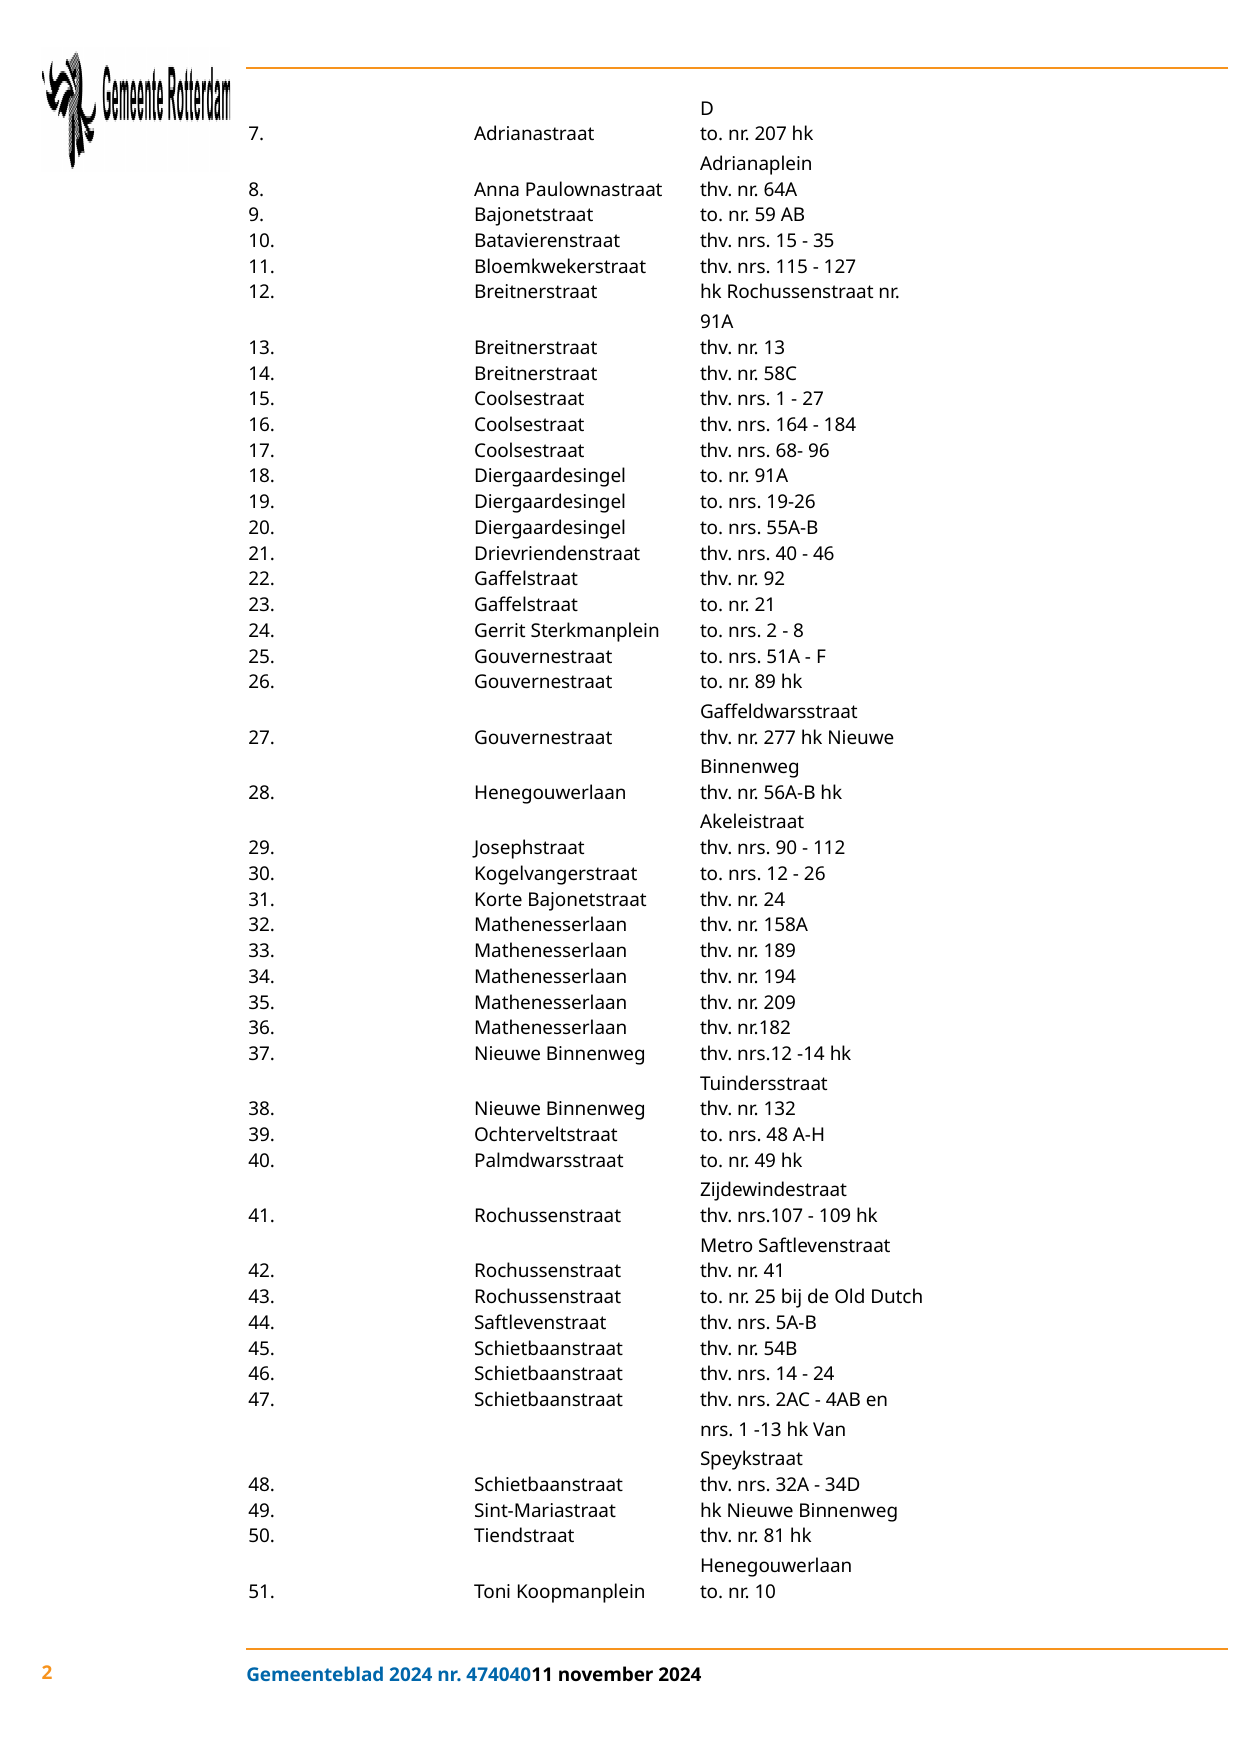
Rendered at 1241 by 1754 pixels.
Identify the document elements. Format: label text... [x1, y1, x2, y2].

table_cell to. nr. 89 hk Gaffeldwarsstraat [700, 669, 926, 724]
table_cell Henegouwerlaan [474, 779, 700, 834]
table_cell 26. [248, 669, 474, 724]
table_cell thv. nr. 58C [700, 360, 926, 386]
table_cell Coolsestraat [474, 386, 700, 411]
table_cell thv. nrs. 2AC - 4AB en nrs. 1 -13 hk Van Speykstraat [700, 1386, 926, 1471]
table_cell 7. [248, 121, 474, 176]
table_cell thv. nr. 81 hk Henegouwerlaan [700, 1523, 926, 1578]
table_cell Tiendstraat [474, 1523, 700, 1578]
table_cell Diergaardesingel [474, 463, 700, 488]
table_cell Saftlevenstraat [474, 1309, 700, 1335]
table_cell Bajonetstraat [474, 202, 700, 227]
table_cell to. nrs. 55A-B [700, 514, 926, 540]
table_cell [926, 1121, 1152, 1147]
table_cell to. nr. 207 hk Adrianaplein [700, 121, 926, 176]
table_cell 11. [248, 253, 474, 279]
table_cell 39. [248, 1121, 474, 1147]
table_cell Rochussenstraat [474, 1258, 700, 1283]
table_cell [926, 463, 1152, 488]
table_cell [926, 95, 1152, 121]
table_cell Ochterveltstraat [474, 1121, 700, 1147]
table_cell [926, 591, 1152, 617]
table_cell thv. nrs. 68- 96 [700, 437, 926, 463]
table_cell Diergaardesingel [474, 514, 700, 540]
table_cell [926, 1203, 1152, 1258]
table_cell 18. [248, 463, 474, 488]
table_cell 23. [248, 591, 474, 617]
table_cell Rochussenstraat [474, 1203, 700, 1258]
table_cell [926, 1147, 1152, 1202]
table_cell Mathenesserlaan [474, 1015, 700, 1040]
table_cell thv. nrs. 115 - 127 [700, 253, 926, 279]
table_cell 50. [248, 1523, 474, 1578]
table_cell thv. nr.182 [700, 1015, 926, 1040]
table_cell 48. [248, 1471, 474, 1497]
table_cell [926, 1497, 1152, 1523]
table_cell hk Nieuwe Binnenweg [700, 1497, 926, 1523]
table_cell [926, 1471, 1152, 1497]
table_cell [926, 1335, 1152, 1361]
table_cell [926, 1284, 1152, 1309]
table_cell 15. [248, 386, 474, 411]
table_cell to. nrs. 19-26 [700, 489, 926, 514]
table_cell 31. [248, 886, 474, 912]
table_cell 22. [248, 566, 474, 591]
table_cell Kogelvangerstraat [474, 860, 700, 886]
table_cell [926, 514, 1152, 540]
table_cell thv. nrs. 90 - 112 [700, 835, 926, 860]
table_cell Sint-Mariastraat [474, 1497, 700, 1523]
table_cell Mathenesserlaan [474, 989, 700, 1014]
table_cell [926, 989, 1152, 1014]
table_cell thv. nr. 24 [700, 886, 926, 912]
table_cell [926, 1386, 1152, 1471]
table_cell [926, 334, 1152, 360]
table_cell 44. [248, 1309, 474, 1335]
table_cell Coolsestraat [474, 437, 700, 463]
table_cell Gouvernestraat [474, 669, 700, 724]
table_cell [926, 886, 1152, 912]
table_cell 35. [248, 989, 474, 1014]
table_cell thv. nr. 132 [700, 1096, 926, 1121]
table_cell to. nrs. 51A - F [700, 643, 926, 668]
table_cell thv. nr. 13 [700, 334, 926, 360]
table_cell [926, 724, 1152, 779]
table_cell [926, 617, 1152, 643]
table_cell to. nr. 21 [700, 591, 926, 617]
table_cell 13. [248, 334, 474, 360]
table_cell Gerrit Sterkmanplein [474, 617, 700, 643]
table_cell [926, 1096, 1152, 1121]
table_cell Korte Bajonetstraat [474, 886, 700, 912]
table_cell thv. nr. 189 [700, 938, 926, 963]
table_cell 38. [248, 1096, 474, 1121]
table_cell 21. [248, 540, 474, 566]
picture [41, 47, 231, 172]
table_cell [926, 1040, 1152, 1096]
table_cell thv. nr. 158A [700, 912, 926, 937]
table_cell [926, 279, 1152, 334]
table_cell 16. [248, 411, 474, 437]
table_cell 45. [248, 1335, 474, 1361]
table_cell thv. nr. 41 [700, 1258, 926, 1283]
table_cell Schietbaanstraat [474, 1335, 700, 1361]
table_cell 12. [248, 279, 474, 334]
table_cell to. nrs. 48 A-H [700, 1121, 926, 1147]
table_cell to. nr. 10 [700, 1578, 926, 1604]
table_cell - D [700, 95, 926, 121]
table_cell 47. [248, 1386, 474, 1471]
table_cell thv. nrs. 1 - 27 [700, 386, 926, 411]
table_cell to. nr. 59 AB [700, 202, 926, 227]
table_cell [926, 437, 1152, 463]
table_cell to. nr. 49 hk Zijdewindestraat [700, 1147, 926, 1202]
table_cell [248, 95, 474, 121]
table_cell Schietbaanstraat [474, 1361, 700, 1386]
table_cell to. nr. 91A [700, 463, 926, 488]
table_cell Mathenesserlaan [474, 912, 700, 937]
table_cell Batavierenstraat [474, 227, 700, 253]
table_cell to. nr. 25 bij de Old Dutch [700, 1284, 926, 1309]
table_cell [926, 1578, 1152, 1604]
table_cell thv. nr. 194 [700, 963, 926, 989]
table_cell Breitnerstraat [474, 334, 700, 360]
table_cell Gaffelstraat [474, 591, 700, 617]
table_cell 51. [248, 1578, 474, 1604]
table_cell [926, 489, 1152, 514]
table_cell Breitnerstraat [474, 279, 700, 334]
table_cell thv. nr. 92 [700, 566, 926, 591]
table_cell Mathenesserlaan [474, 938, 700, 963]
table_cell [926, 779, 1152, 834]
table_cell thv. nr. 277 hk Nieuwe Binnenweg [700, 724, 926, 779]
table_cell 49. [248, 1497, 474, 1523]
table_cell 29. [248, 835, 474, 860]
table_cell 32. [248, 912, 474, 937]
table_cell Adrianastraat [474, 121, 700, 176]
table_cell [926, 669, 1152, 724]
table_cell 46. [248, 1361, 474, 1386]
table_cell 30. [248, 860, 474, 886]
table_cell 19. [248, 489, 474, 514]
table_cell 33. [248, 938, 474, 963]
table_cell 25. [248, 643, 474, 668]
table_cell thv. nrs. 14 - 24 [700, 1361, 926, 1386]
table_cell 9. [248, 202, 474, 227]
table_cell thv. nr. 54B [700, 1335, 926, 1361]
table_cell Breitnerstraat [474, 360, 700, 386]
table_cell [926, 386, 1152, 411]
table_cell 8. [248, 176, 474, 202]
table_cell [926, 411, 1152, 437]
table_cell Mathenesserlaan [474, 963, 700, 989]
table_cell thv. nrs.12 -14 hk Tuindersstraat [700, 1040, 926, 1096]
table_cell hk Rochussenstraat nr. 91A [700, 279, 926, 334]
table_cell thv. nr. 64A [700, 176, 926, 202]
table_cell Palmdwarsstraat [474, 1147, 700, 1202]
table_cell [926, 121, 1152, 176]
table_cell Anna Paulownastraat [474, 176, 700, 202]
table_cell [926, 1258, 1152, 1283]
table_cell [926, 202, 1152, 227]
table_cell Gaffelstraat [474, 566, 700, 591]
table_cell thv. nrs.107 - 109 hk Metro Saftlevenstraat [700, 1203, 926, 1258]
table_cell [926, 253, 1152, 279]
table_cell Nieuwe Binnenweg [474, 1096, 700, 1121]
table_cell Diergaardesingel [474, 489, 700, 514]
table_cell 36. [248, 1015, 474, 1040]
table_cell Bloemkwekerstraat [474, 253, 700, 279]
table_cell to. nrs. 12 - 26 [700, 860, 926, 886]
table_cell thv. nrs. 15 - 35 [700, 227, 926, 253]
table_cell [926, 1523, 1152, 1578]
table_cell Rochussenstraat [474, 1284, 700, 1309]
table_cell [474, 95, 700, 121]
table_cell [926, 1309, 1152, 1335]
table_cell [926, 566, 1152, 591]
table_cell [926, 540, 1152, 566]
table_cell Toni Koopmanplein [474, 1578, 700, 1604]
table_cell Gouvernestraat [474, 724, 700, 779]
table_cell 10. [248, 227, 474, 253]
table_cell [926, 860, 1152, 886]
table_cell thv. nrs. 164 - 184 [700, 411, 926, 437]
table_cell 28. [248, 779, 474, 834]
table_cell Nieuwe Binnenweg [474, 1040, 700, 1096]
table_cell [926, 938, 1152, 963]
table_cell 34. [248, 963, 474, 989]
table_cell [926, 1015, 1152, 1040]
table_cell 24. [248, 617, 474, 643]
table_cell Josephstraat [474, 835, 700, 860]
table_cell 14. [248, 360, 474, 386]
table_cell thv. nr. 209 [700, 989, 926, 1014]
table_cell 17. [248, 437, 474, 463]
table_cell [926, 643, 1152, 668]
table_cell [926, 963, 1152, 989]
table_cell Schietbaanstraat [474, 1386, 700, 1471]
table_cell 27. [248, 724, 474, 779]
table_cell 43. [248, 1284, 474, 1309]
table_cell thv. nrs. 32A - 34D [700, 1471, 926, 1497]
table_cell 40. [248, 1147, 474, 1202]
table_cell 41. [248, 1203, 474, 1258]
table_cell [926, 360, 1152, 386]
table_cell Drievriendenstraat [474, 540, 700, 566]
table_cell [926, 227, 1152, 253]
table_cell Coolsestraat [474, 411, 700, 437]
table_cell 42. [248, 1258, 474, 1283]
table_cell [926, 835, 1152, 860]
table_cell 20. [248, 514, 474, 540]
table_cell thv. nr. 56A-B hk Akeleistraat [700, 779, 926, 834]
table_cell Schietbaanstraat [474, 1471, 700, 1497]
table_cell [926, 1361, 1152, 1386]
table_cell Gouvernestraat [474, 643, 700, 668]
table_cell [926, 176, 1152, 202]
table_cell thv. nrs. 5A-B [700, 1309, 926, 1335]
table_cell [926, 912, 1152, 937]
table_cell to. nrs. 2 - 8 [700, 617, 926, 643]
table_cell thv. nrs. 40 - 46 [700, 540, 926, 566]
table_cell 37. [248, 1040, 474, 1096]
